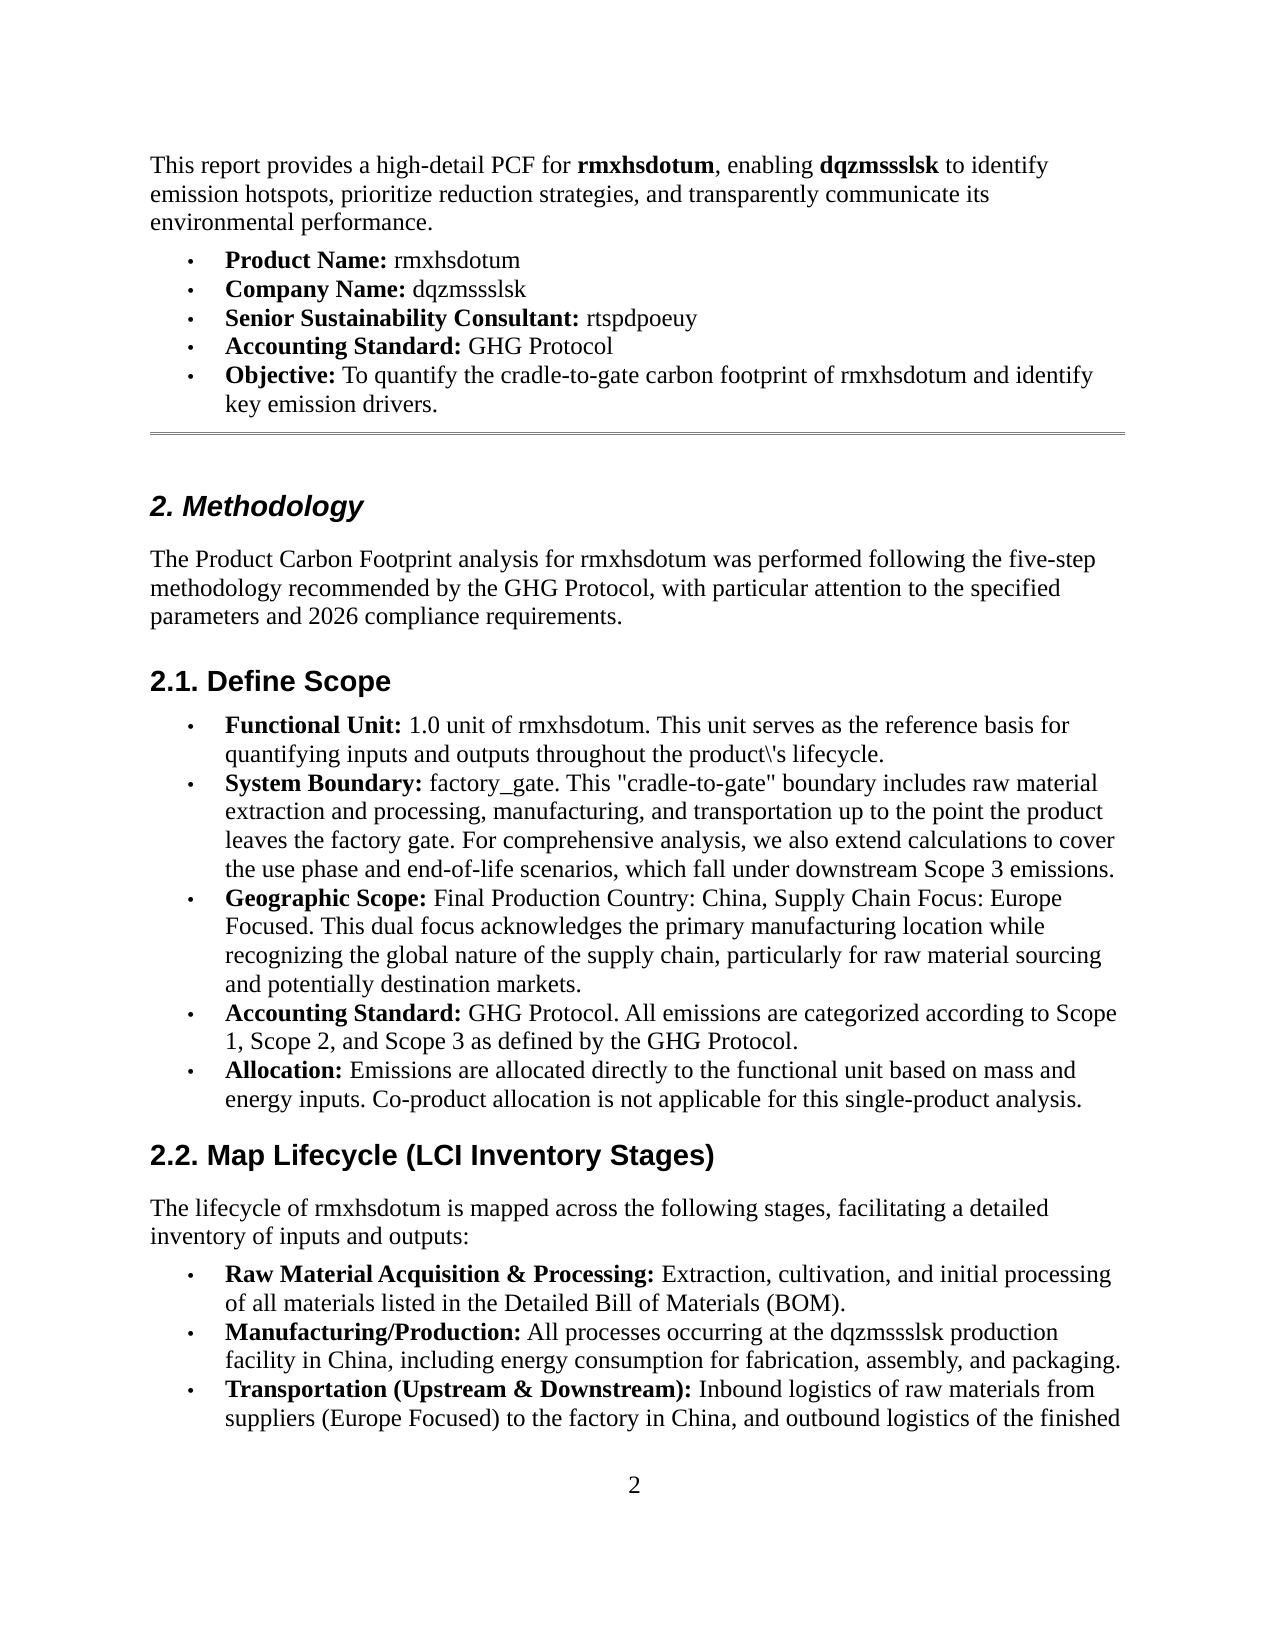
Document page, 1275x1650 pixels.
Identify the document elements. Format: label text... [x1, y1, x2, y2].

text The lifecycle of rmxhsdotum is mapped across the following stages, facilitating a detailed inventory of inputs and outputs: [150, 1193, 1125, 1250]
list Raw Material Acquisition & Processing: Extraction, cultivation, and initial processing of all materials listed in the Detailed Bill of Materials (BOM). [187, 1259, 1125, 1317]
list Accounting Standard: GHG Protocol. All emissions are categorized according to Scope 1, Scope 2, and Scope 3 as defined by the GHG Protocol. [187, 998, 1125, 1055]
list Accounting Standard: GHG Protocol [187, 331, 1125, 360]
list System Boundary: factory_gate. This "cradle-to-gate" boundary includes raw material extraction and processing, manufacturing, and transportation up to the point the product leaves the factory gate. For comprehensive analysis, we also extend calculations to cover the use phase and end-of-life scenarios, which fall under downstream Scope 3 emissions. [187, 768, 1125, 883]
text The Product Carbon Footprint analysis for rmxhsdotum was performed following the five-step methodology recommended by the GHG Protocol, with particular attention to the specified parameters and 2026 compliance requirements. [150, 544, 1125, 630]
list Transportation (Upstream & Downstream): Inbound logistics of raw materials from suppliers (Europe Focused) to the factory in China, and outbound logistics of the finished [187, 1374, 1125, 1432]
list Senior Sustainability Consultant: rtspdpoeuy [187, 303, 1125, 331]
subtitle 2.1. Define Scope [150, 664, 1125, 698]
subtitle 2. Methodology [150, 489, 1125, 522]
subtitle 2.2. Map Lifecycle (LCI Inventory Stages) [150, 1138, 1125, 1171]
list Objective: To quantify the cradle-to-gate carbon footprint of rmxhsdotum and identify key emission drivers. [187, 360, 1125, 418]
list Allocation: Emissions are allocated directly to the functional unit based on mass and energy inputs. Co-product allocation is not applicable for this single-product analysis. [187, 1055, 1125, 1113]
list Company Name: dqzmssslsk [187, 274, 1125, 303]
list Product Name: rmxhsdotum [187, 245, 1125, 274]
text This report provides a high-detail PCF for rmxhsdotum, enabling dqzmssslsk to identify emission hotspots, prioritize reduction strategies, and transparently communicate its environmental performance. [150, 150, 1125, 236]
list Manufacturing/Production: All processes occurring at the dqzmssslsk production facility in China, including energy consumption for fabrication, assembly, and packaging. [187, 1317, 1125, 1374]
list Geographic Scope: Final Production Country: China, Supply Chain Focus: Europe Focused. This dual focus acknowledges the primary manufacturing location while recognizing the global nature of the supply chain, particularly for raw material sourcing and potentially destination markets. [187, 883, 1125, 998]
list Functional Unit: 1.0 unit of rmxhsdotum. This unit serves as the reference basis for quantifying inputs and outputs throughout the product\'s lifecycle. [187, 710, 1125, 768]
